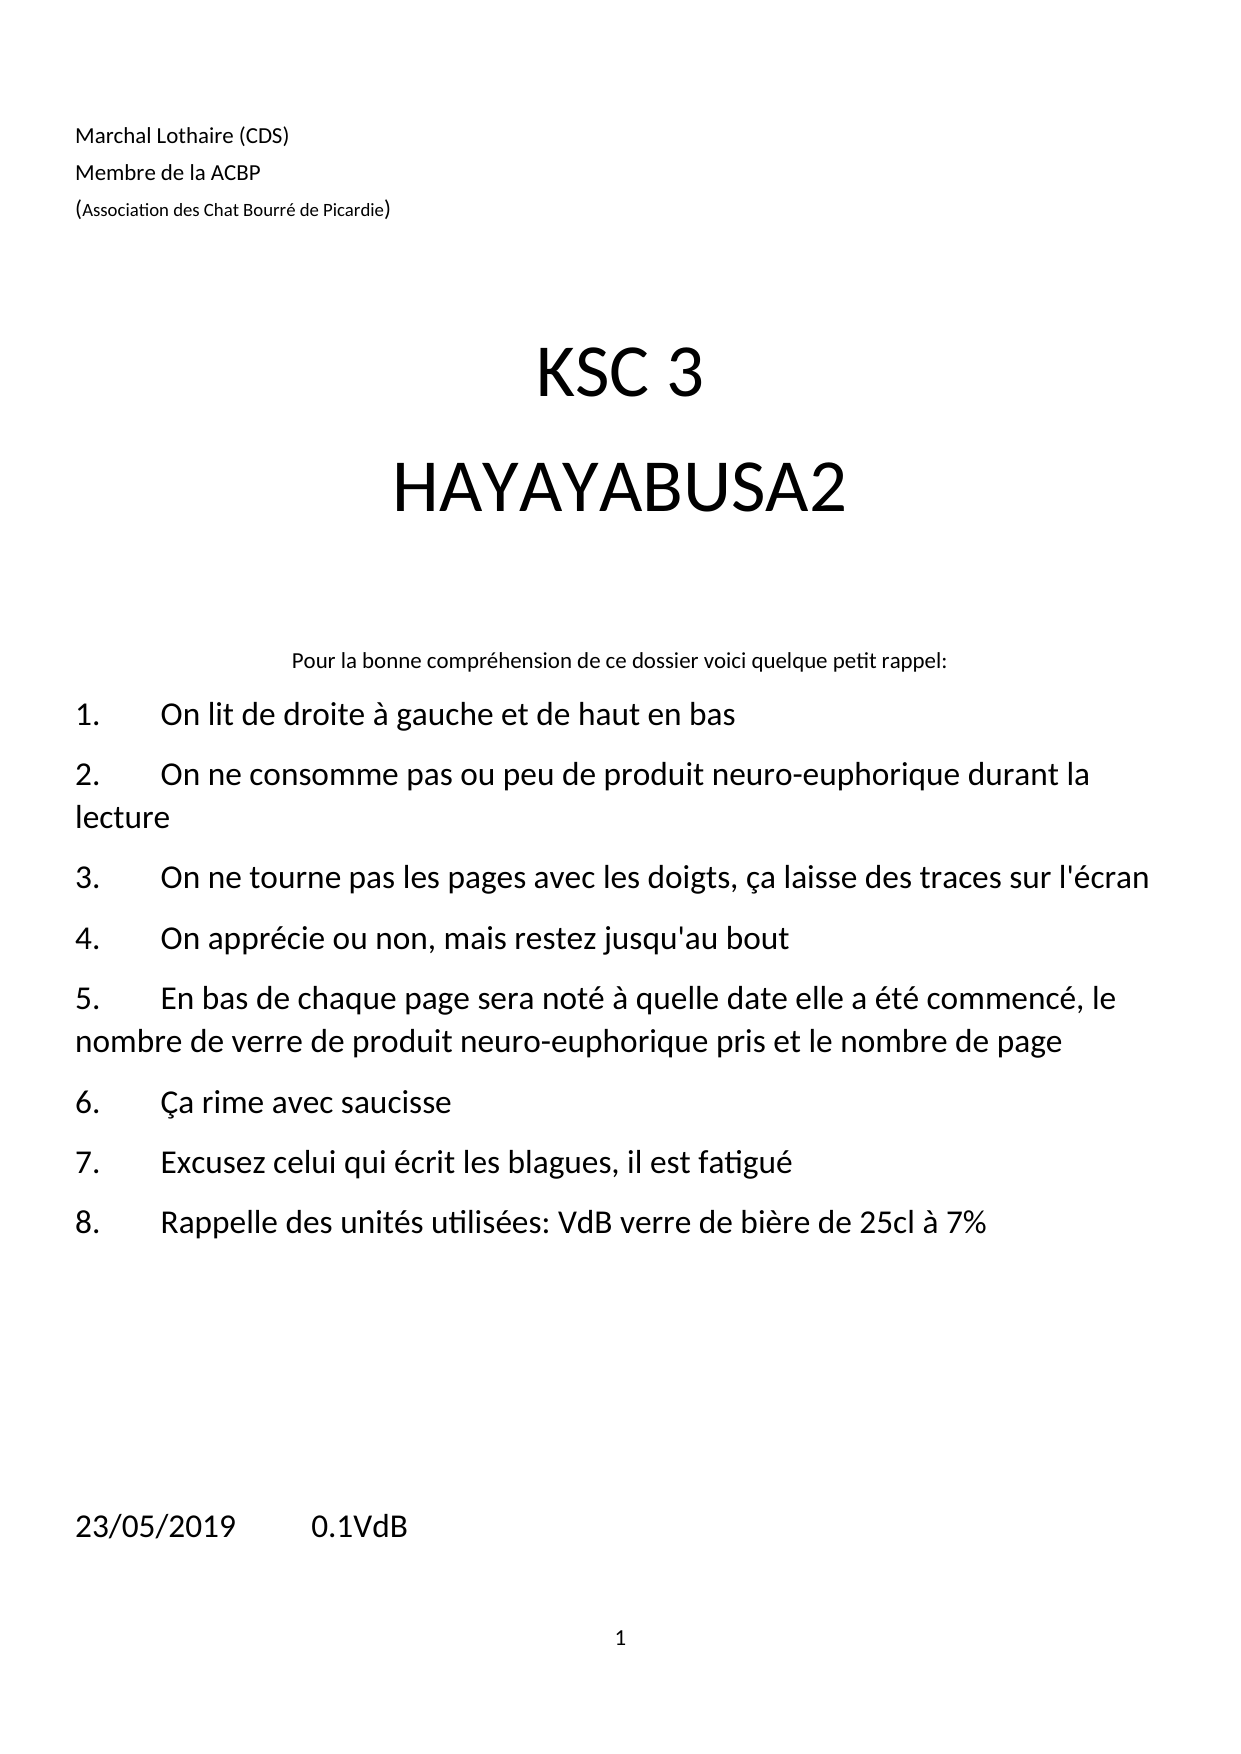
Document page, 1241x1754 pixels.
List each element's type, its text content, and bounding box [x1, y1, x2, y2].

text 23/05/2019 0.1VdB [75, 1505, 1165, 1546]
text 3. On ne tourne pas les pages avec les doigts, ça laisse des traces sur l'écran [75, 857, 1165, 897]
text (Association des Chat Bourré de Picardie) [75, 194, 1165, 222]
text 7. Excusez celui qui écrit les blagues, il est fatigué [75, 1141, 1165, 1182]
text 8. Rappelle des unités utilisées: VdB verre de bière de 25cl à 7% [75, 1201, 1165, 1242]
text KSC 3 [75, 324, 1165, 415]
text Membre de la ACBP [75, 158, 1165, 186]
text Pour la bonne compréhension de ce dossier voici quelque petit rappel: [75, 646, 1165, 674]
text 5. En bas de chaque page sera noté à quelle date elle a été commencé, le nombre de verre de produit neuro-euphorique pris et le nombre de page [75, 977, 1165, 1061]
text 2. On ne consomme pas ou peu de produit neuro-euphorique durant la lecture [75, 753, 1165, 837]
text Marchal Lothaire (CDS) [75, 122, 1165, 149]
text 6. Ça rime avec saucisse [75, 1081, 1165, 1121]
text 4. On apprécie ou non, mais restez jusqu'au bout [75, 917, 1165, 957]
text HAYAYABUSA2 [75, 438, 1165, 530]
text 1. On lit de droite à gauche et de haut en bas [75, 693, 1165, 733]
